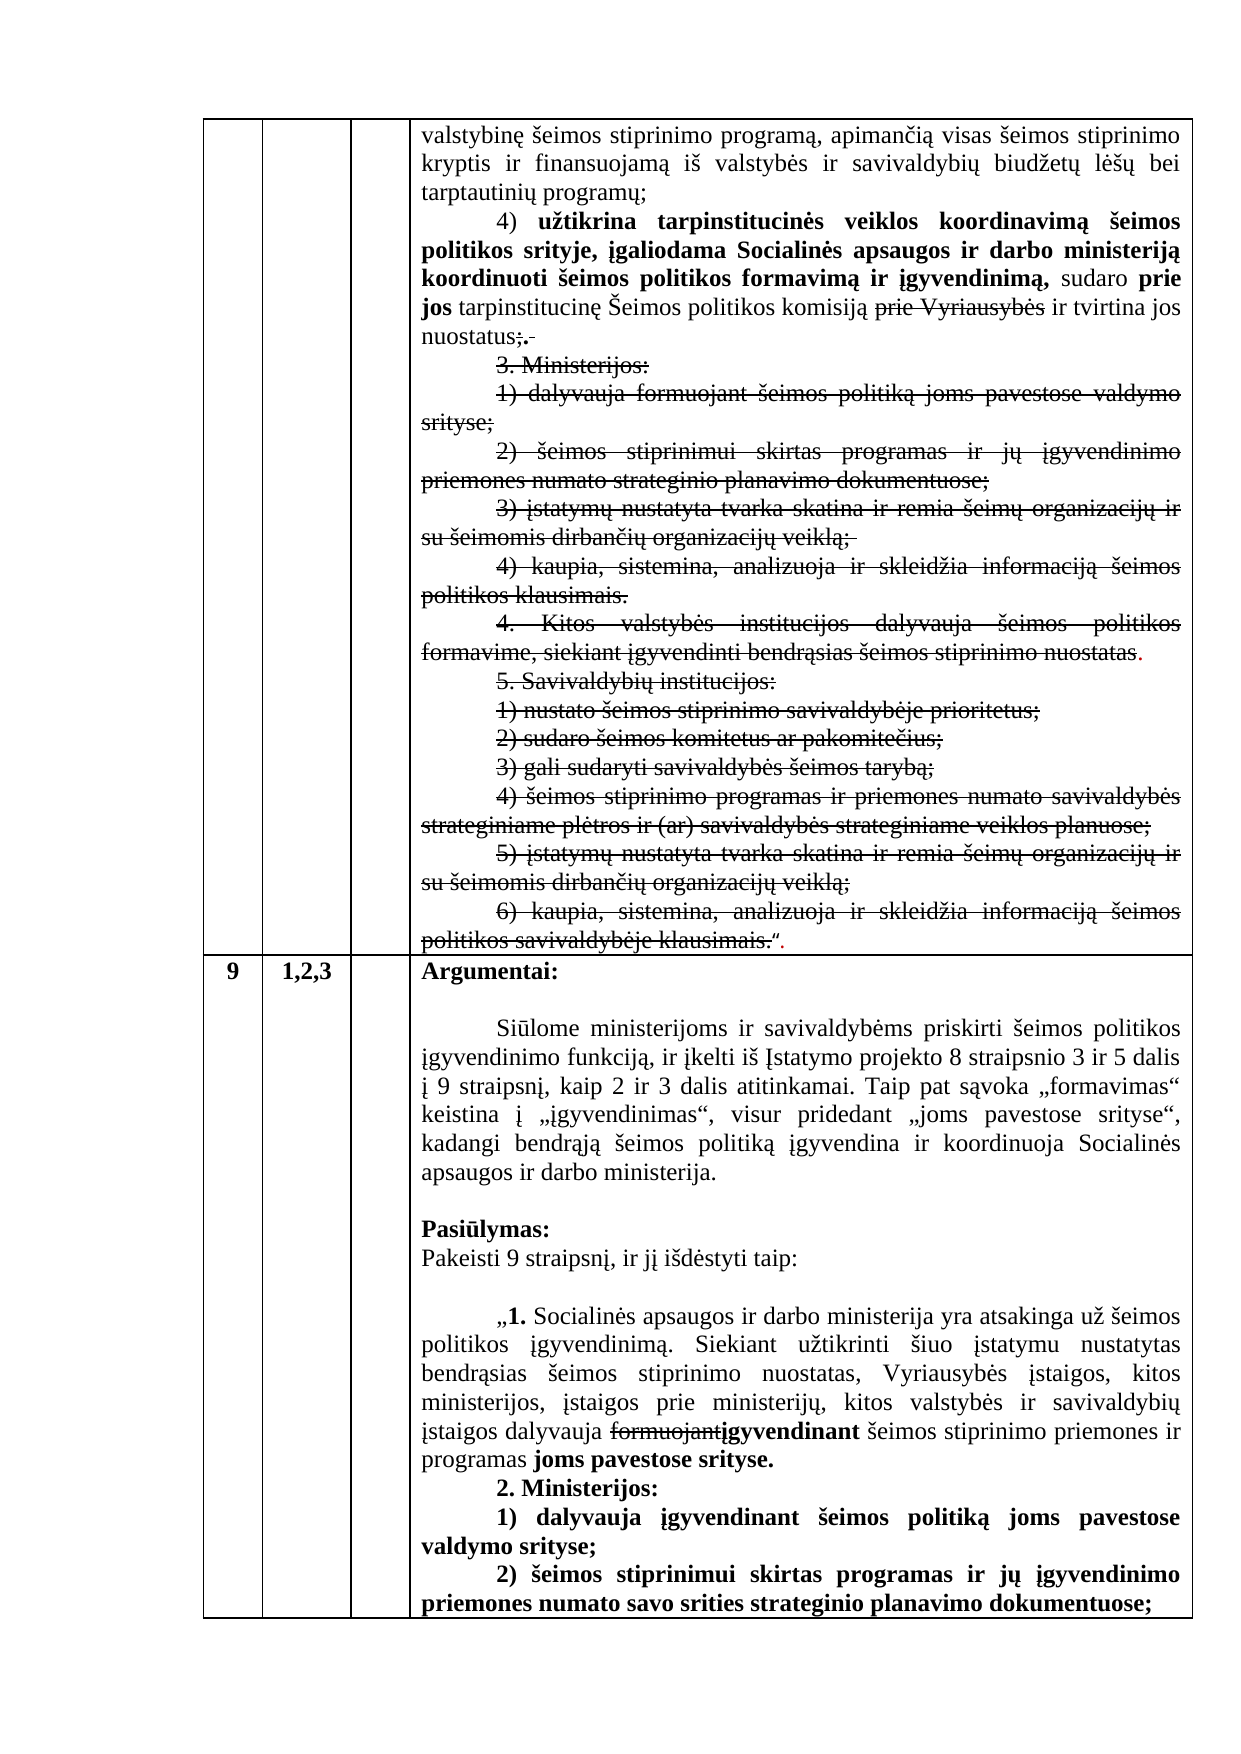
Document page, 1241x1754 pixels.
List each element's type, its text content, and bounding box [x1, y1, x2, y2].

table_cell 9 [204, 956, 262, 1617]
table_cell valstybinę šeimos stiprinimo programą, apimančią visas šeimos stiprinimo kryptis ir finansuojamą iš valstybės ir savivaldybių biudžetų lėšų bei tarptautinių programų; 4) užtikrina tarpinstitucinės veiklos koordinavimą šeimos politikos srityje, įgaliodama Socialinės apsaugos ir darbo ministeriją koordinuoti šeimos politikos formavimą ir įgyvendinimą, sudaro prie jos tarpinstitucinę Šeimos politikos komisiją prie Vyriausybės ir tvirtina jos nuostatus;. 3. Ministerijos: 1) dalyvauja formuojant šeimos politiką joms pavestose valdymo srityse; 2) šeimos stiprinimui skirtas programas ir jų įgyvendinimo priemones numato strateginio planavimo dokumentuose; 3) įstatymų nustatyta tvarka skatina ir remia šeimų organizacijų ir su šeimomis dirbančių organizacijų veiklą; 4) kaupia, sistemina, analizuoja ir skleidžia informaciją šeimos politikos klausimais. 4. Kitos valstybės institucijos dalyvauja šeimos politikos formavime, siekiant įgyvendinti bendrąsias šeimos stiprinimo nuostatas. 5. Savivaldybių institucijos: 1) nustato šeimos stiprinimo savivaldybėje prioritetus; 2) sudaro šeimos komitetus ar pakomitečius; 3) gali sudaryti savivaldybės šeimos tarybą; 4) šeimos stiprinimo programas ir priemones numato savivaldybės strateginiame plėtros ir (ar) savivaldybės strateginiame veiklos planuose; 5) įstatymų nustatyta tvarka skatina ir remia šeimų organizacijų ir su šeimomis dirbančių organizacijų veiklą; 6) kaupia, sistemina, analizuoja ir skleidžia informaciją šeimos politikos savivaldybėje klausimais.“. [411, 120, 1192, 954]
table_cell [352, 120, 409, 954]
table_cell [204, 120, 262, 954]
table_cell 1,2,3 [263, 956, 350, 1617]
table_cell [263, 120, 350, 954]
table_cell Argumentai: Siūlome ministerijoms ir savivaldybėms priskirti šeimos politikos įgyvendinimo funkciją, ir įkelti iš Įstatymo projekto 8 straipsnio 3 ir 5 dalis į 9 straipsnį, kaip 2 ir 3 dalis atitinkamai. Taip pat sąvoka „formavimas“ keistina į „įgyvendinimas“, visur pridedant „joms pavestose srityse“, kadangi bendrąją šeimos politiką įgyvendina ir koordinuoja Socialinės apsaugos ir darbo ministerija. Pasiūlymas: Pakeisti 9 straipsnį, ir jį išdėstyti taip: „1. Socialinės apsaugos ir darbo ministerija yra atsakinga už šeimos politikos įgyvendinimą. Siekiant užtikrinti šiuo įstatymu nustatytas bendrąsias šeimos stiprinimo nuostatas, Vyriausybės įstaigos, kitos ministerijos, įstaigos prie ministerijų, kitos valstybės ir savivaldybių įstaigos dalyvauja formuojantįgyvendinant šeimos stiprinimo priemones ir programas joms pavestose srityse. 2. Ministerijos: 1) dalyvauja įgyvendinant šeimos politiką joms pavestose valdymo srityse; 2) šeimos stiprinimui skirtas programas ir jų įgyvendinimo priemones numato savo srities strateginio planavimo dokumentuose; [411, 956, 1192, 1617]
table_cell [352, 956, 409, 1617]
